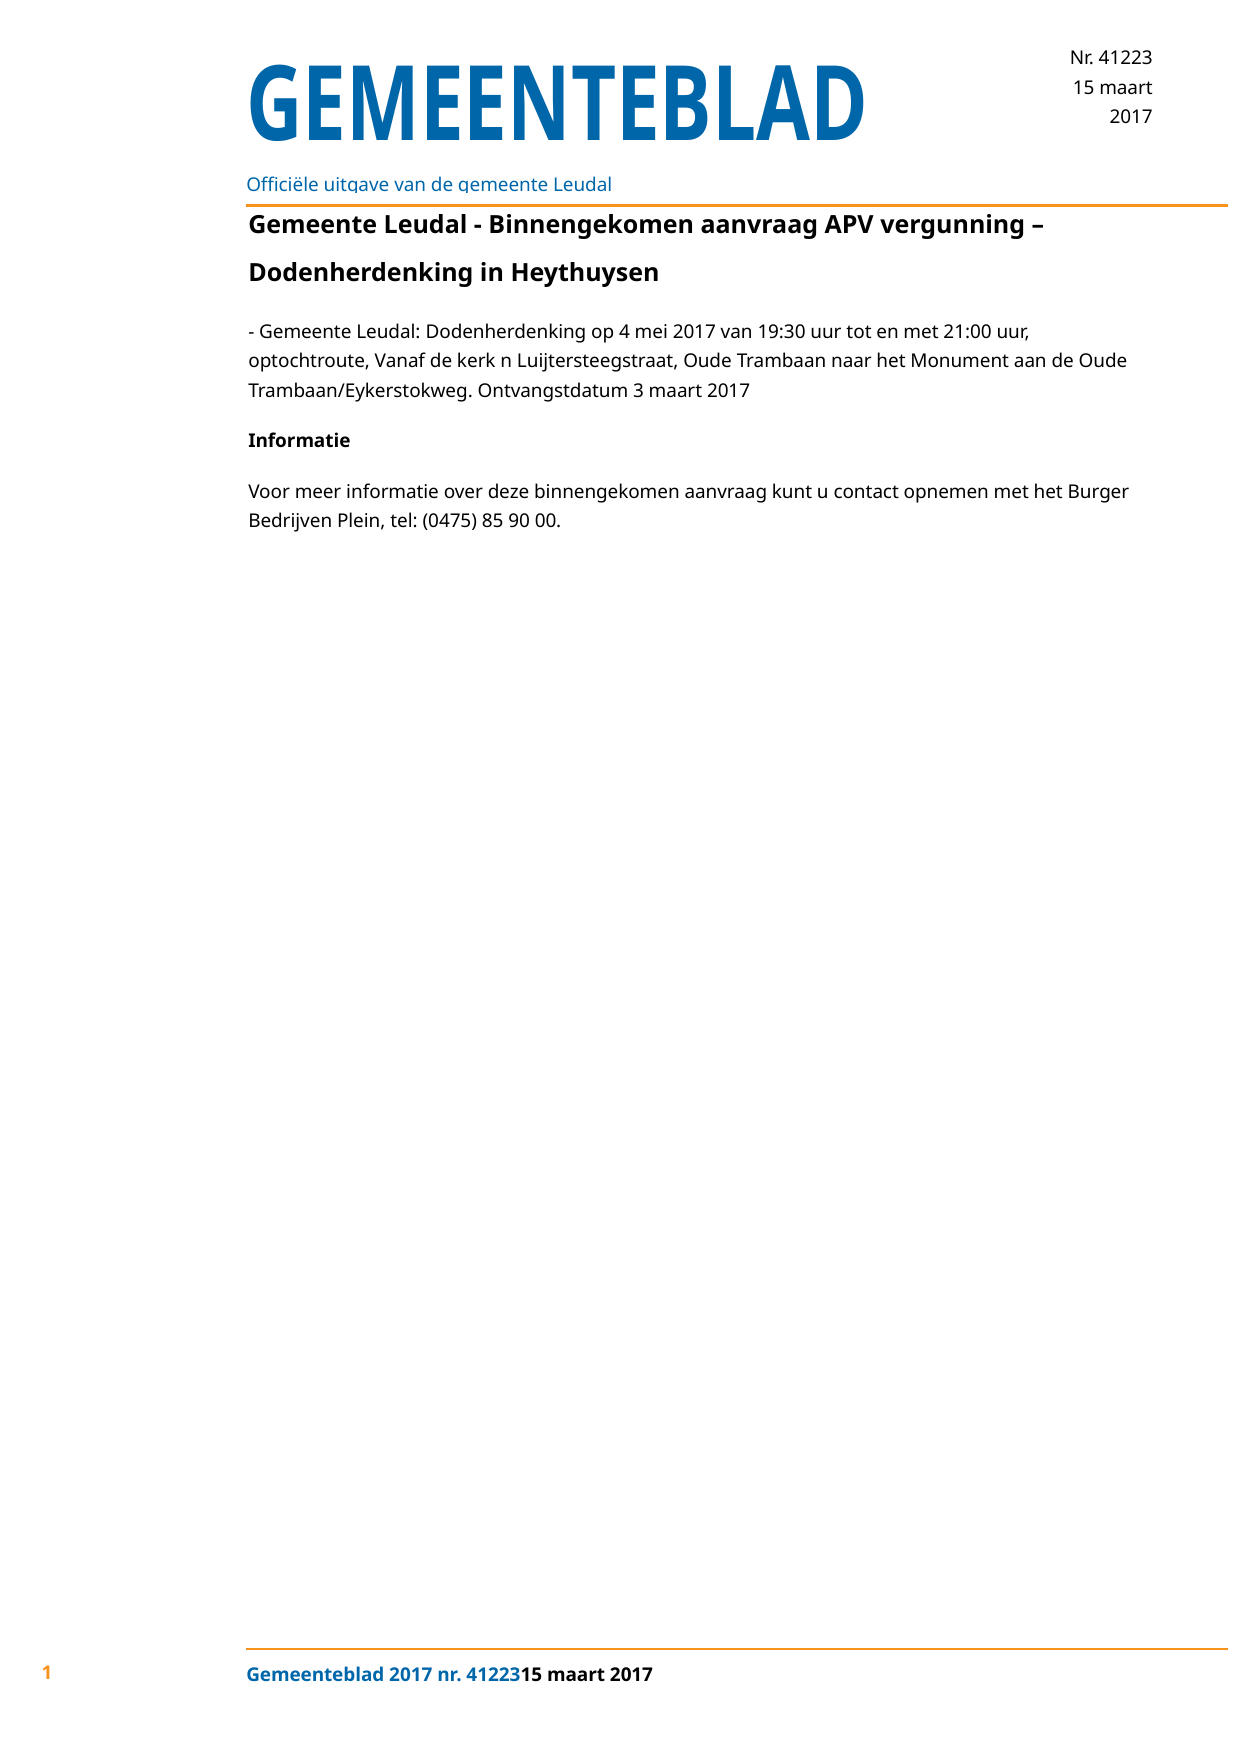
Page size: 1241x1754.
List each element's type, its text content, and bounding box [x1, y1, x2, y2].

text - Gemeente Leudal: Dodenherdenking op 4 mei 2017 van 19:30 uur tot en met 21:00 uur, optochtroute, Vanaf de kerk n Luijtersteegstraat, Oude Trambaan naar het Monument aan de Oude Trambaan/Eykerstokweg. Ontvangstdatum 3 maart 2017 [248, 318, 1152, 403]
picture [41, 47, 231, 172]
text Voor meer informatie over deze binnengekomen aanvraag kunt u contact opnemen met het Burger Bedrijven Plein, tel: (0475) 85 90 00. [248, 478, 1152, 533]
text Gemeente Leudal - Binnengekomen aanvraag APV vergunning – Dodenherdenking in Heythuysen [248, 207, 1152, 288]
text Informatie [248, 427, 1152, 453]
